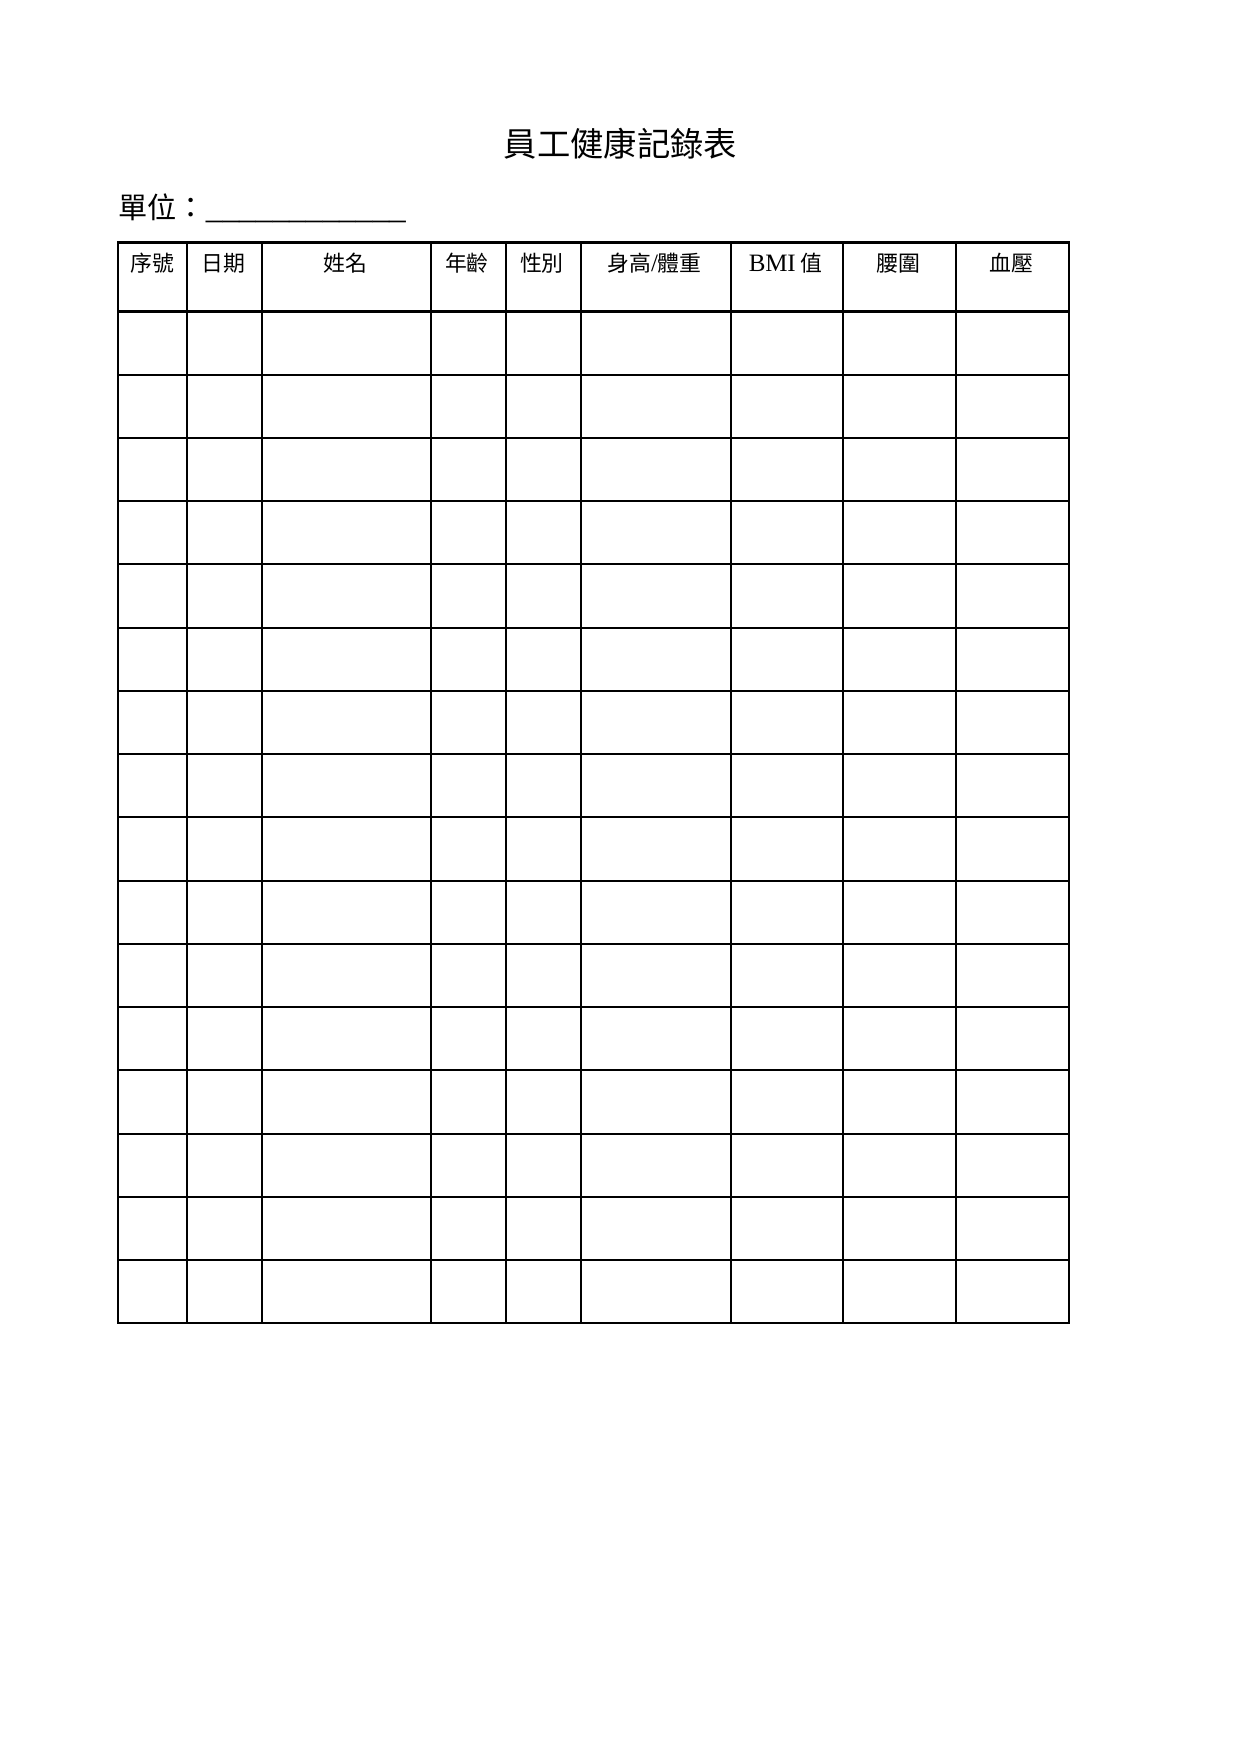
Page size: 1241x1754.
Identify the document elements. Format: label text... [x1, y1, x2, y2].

table_cell [119, 1008, 186, 1069]
table_cell [732, 945, 842, 1006]
table_cell [507, 439, 580, 500]
table_cell [582, 1008, 730, 1069]
table_cell [188, 692, 261, 753]
table_cell [732, 502, 842, 563]
table_header 日期 [188, 244, 261, 310]
table_cell [844, 502, 955, 563]
table_cell [957, 945, 1068, 1006]
table_cell [582, 818, 730, 879]
table_cell [119, 755, 186, 816]
table_cell [432, 755, 505, 816]
table_cell [263, 313, 430, 374]
table_cell [582, 1135, 730, 1196]
table_cell [957, 1008, 1068, 1069]
table_cell [263, 502, 430, 563]
table_cell [119, 629, 186, 690]
table_cell [507, 818, 580, 879]
table_cell [119, 376, 186, 437]
table_cell [844, 1135, 955, 1196]
table_cell [263, 692, 430, 753]
table_cell [582, 755, 730, 816]
table_cell [263, 755, 430, 816]
table_cell [507, 1135, 580, 1196]
table_cell [957, 439, 1068, 500]
table_header 姓名 [263, 244, 430, 310]
table_cell [507, 1198, 580, 1259]
table_cell [844, 755, 955, 816]
table_cell [957, 692, 1068, 753]
table_cell [119, 692, 186, 753]
table_cell [507, 502, 580, 563]
table_cell [582, 439, 730, 500]
table_cell [957, 1135, 1068, 1196]
table_cell [844, 1008, 955, 1069]
table_cell [263, 1261, 430, 1322]
table_cell [188, 376, 261, 437]
table_cell [119, 945, 186, 1006]
table_cell [507, 755, 580, 816]
table_cell [732, 1071, 842, 1132]
table_cell [263, 629, 430, 690]
table_cell [507, 1071, 580, 1132]
table_cell [188, 439, 261, 500]
table_cell [732, 692, 842, 753]
table_cell [432, 1008, 505, 1069]
table_cell [263, 945, 430, 1006]
table_cell [432, 376, 505, 437]
table_header 血壓 [957, 244, 1068, 310]
table_cell [507, 629, 580, 690]
table_cell [957, 565, 1068, 627]
table_cell [119, 1261, 186, 1322]
table_cell [844, 376, 955, 437]
table_cell [582, 313, 730, 374]
table_cell [507, 376, 580, 437]
table_cell [844, 882, 955, 943]
table_cell [188, 945, 261, 1006]
table_cell [507, 945, 580, 1006]
table_cell [732, 882, 842, 943]
table_cell [732, 1198, 842, 1259]
table_cell [119, 1198, 186, 1259]
table_cell [507, 313, 580, 374]
table_cell [432, 1135, 505, 1196]
text 員工健康記錄表 [118, 118, 1122, 166]
table_cell [263, 439, 430, 500]
table_header 序號 [119, 244, 186, 310]
table_cell [188, 1008, 261, 1069]
table_cell [119, 502, 186, 563]
table_cell [188, 629, 261, 690]
table_cell [119, 818, 186, 879]
table_cell [957, 818, 1068, 879]
table_cell [582, 1071, 730, 1132]
table_cell [432, 945, 505, 1006]
table_cell [432, 1071, 505, 1132]
table_cell [188, 502, 261, 563]
table_cell [263, 818, 430, 879]
table_cell [732, 629, 842, 690]
table_header 年齡 [432, 244, 505, 310]
table_cell [732, 1135, 842, 1196]
table_cell [582, 882, 730, 943]
table_cell [263, 376, 430, 437]
table_cell [957, 1198, 1068, 1259]
table_cell [732, 313, 842, 374]
table_cell [432, 565, 505, 627]
table_cell [844, 313, 955, 374]
table_cell [432, 882, 505, 943]
table_cell [582, 565, 730, 627]
table_cell [582, 629, 730, 690]
table_cell [188, 1261, 261, 1322]
table_cell [263, 1071, 430, 1132]
table_cell [507, 565, 580, 627]
table_cell [188, 565, 261, 627]
table_cell [957, 502, 1068, 563]
table_cell [957, 882, 1068, 943]
table_cell [119, 565, 186, 627]
table_cell [844, 1071, 955, 1132]
table_cell [188, 882, 261, 943]
table_header BMI值 [732, 244, 842, 310]
table_cell [119, 439, 186, 500]
table_cell [507, 882, 580, 943]
table_cell [432, 692, 505, 753]
table_cell [119, 313, 186, 374]
table_cell [582, 502, 730, 563]
table_cell [732, 565, 842, 627]
table_cell [188, 818, 261, 879]
table_cell [188, 755, 261, 816]
table_cell [188, 1071, 261, 1132]
table_cell [844, 692, 955, 753]
table_header 身高/體重 [582, 244, 730, 310]
table_cell [507, 1261, 580, 1322]
table_cell [582, 1261, 730, 1322]
table_cell [582, 945, 730, 1006]
table_cell [432, 629, 505, 690]
table_cell [263, 1008, 430, 1069]
table_cell [119, 1071, 186, 1132]
table_cell [119, 1135, 186, 1196]
table_cell [188, 1135, 261, 1196]
table_cell [432, 502, 505, 563]
table_cell [507, 692, 580, 753]
table_header 性別 [507, 244, 580, 310]
table_cell [957, 1071, 1068, 1132]
table_cell [263, 1135, 430, 1196]
table_cell [844, 439, 955, 500]
table_cell [432, 1198, 505, 1259]
table_cell [188, 313, 261, 374]
table_header 腰圍 [844, 244, 955, 310]
table_cell [263, 565, 430, 627]
table_cell [263, 1198, 430, 1259]
table_cell [844, 1261, 955, 1322]
table_cell [432, 439, 505, 500]
table_cell [844, 945, 955, 1006]
table_cell [582, 692, 730, 753]
table_cell [957, 376, 1068, 437]
table_cell [432, 313, 505, 374]
table_cell [732, 1261, 842, 1322]
table_cell [582, 376, 730, 437]
table_cell [844, 565, 955, 627]
table_cell [957, 1261, 1068, 1322]
table_cell [732, 755, 842, 816]
table_cell [957, 313, 1068, 374]
table_cell [732, 818, 842, 879]
table_cell [582, 1198, 730, 1259]
table_cell [263, 882, 430, 943]
table_cell [732, 439, 842, 500]
table_cell [188, 1198, 261, 1259]
table_cell [844, 1198, 955, 1259]
table_cell [957, 755, 1068, 816]
table_cell [432, 818, 505, 879]
table_cell [957, 629, 1068, 690]
table_cell [732, 1008, 842, 1069]
table_cell [119, 882, 186, 943]
table_cell [844, 818, 955, 879]
text 單位：____________ [118, 181, 1122, 227]
table_cell [432, 1261, 505, 1322]
table_cell [844, 629, 955, 690]
table_cell [732, 376, 842, 437]
table_cell [507, 1008, 580, 1069]
